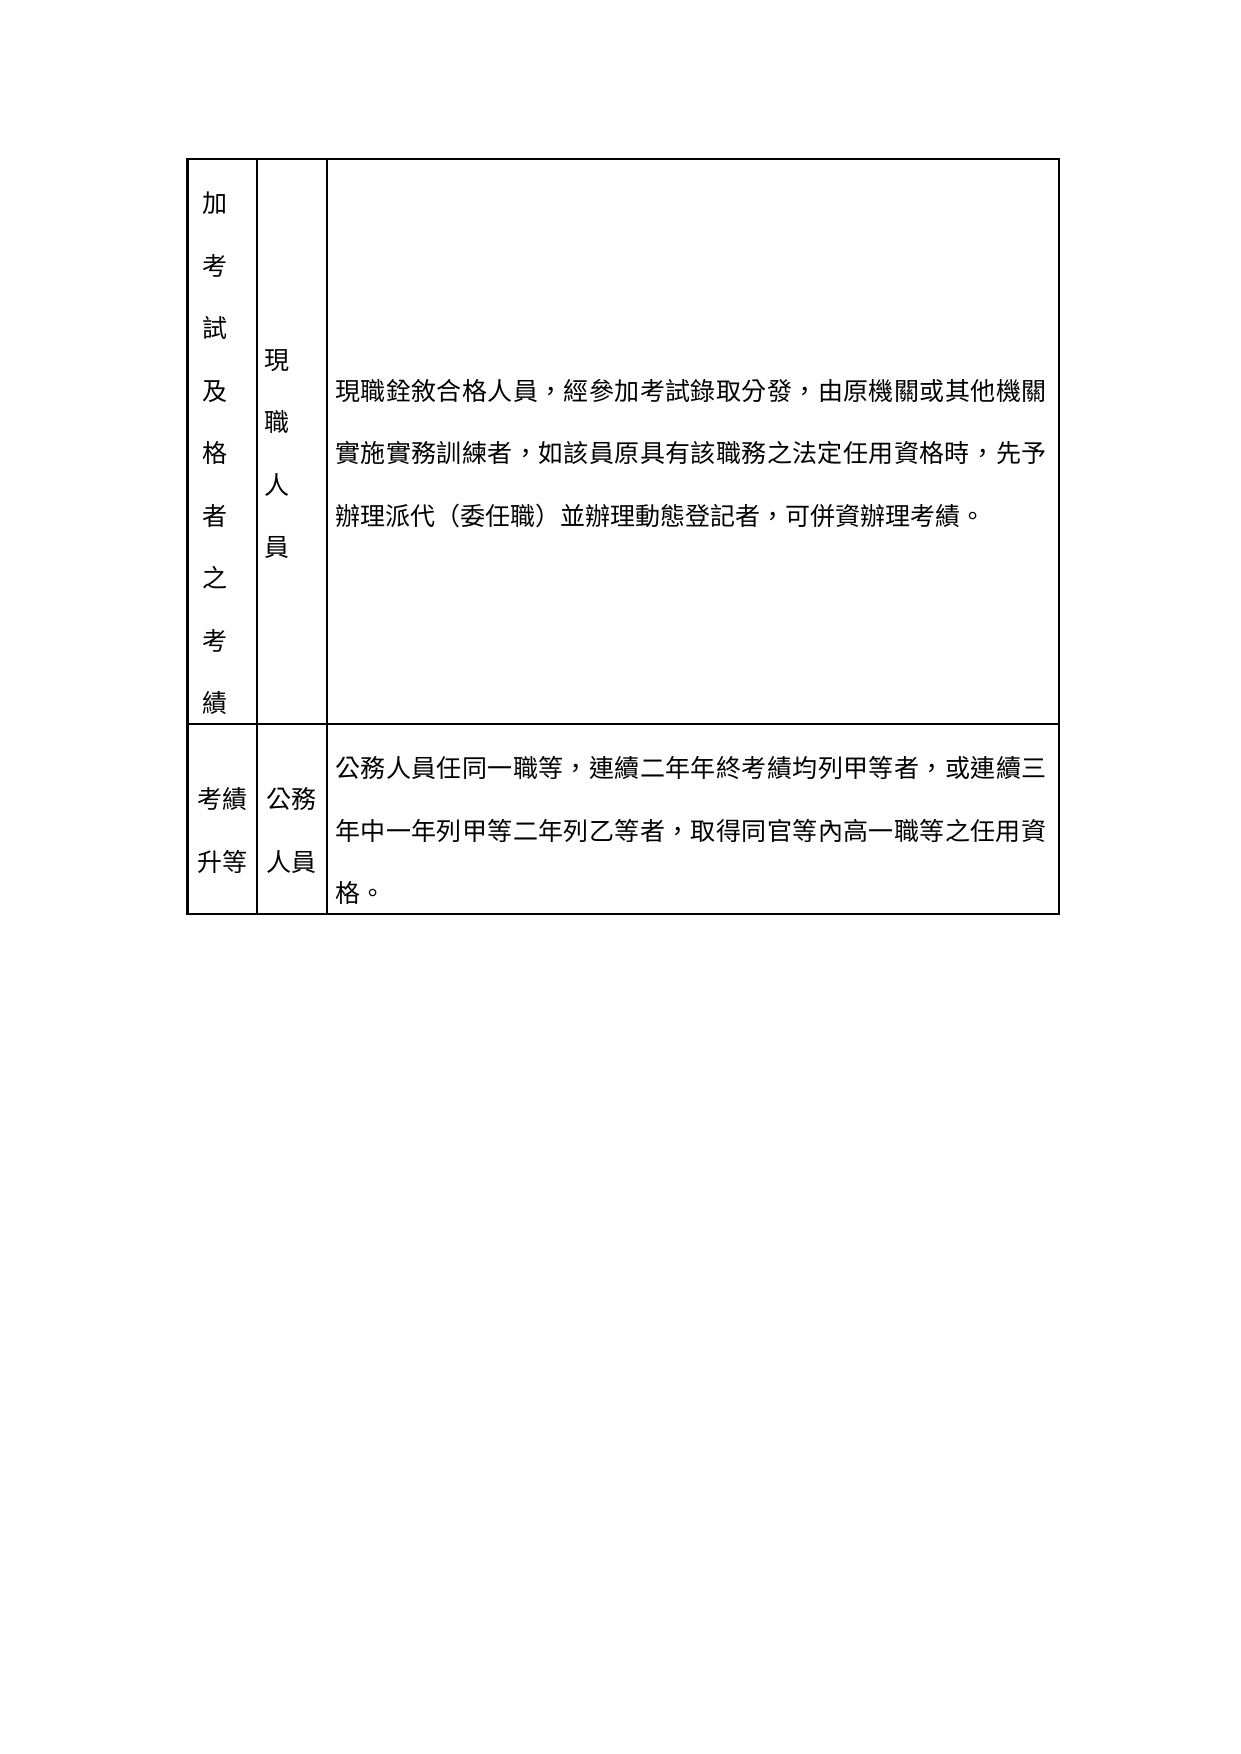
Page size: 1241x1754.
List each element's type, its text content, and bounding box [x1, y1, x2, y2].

table_cell 公務人員任同一職等，連續二年年終考績均列甲等者，或連續三年中一年列甲等二年列乙等者，取得同官等內高一職等之任用資格。 [328, 725, 1058, 912]
table_cell 考績升等 [189, 725, 256, 912]
table_cell 公務人員 [258, 725, 326, 912]
table_cell 加考試及格者之考績 [189, 160, 256, 723]
table_cell 現職銓敘合格人員，經參加考試錄取分發，由原機關或其他機關實施實務訓練者，如該員原具有該職務之法定任用資格時，先予辦理派代（委任職）並辦理動態登記者，可併資辦理考績。 [328, 160, 1058, 723]
table_cell 現 職 人 員 [258, 160, 326, 723]
